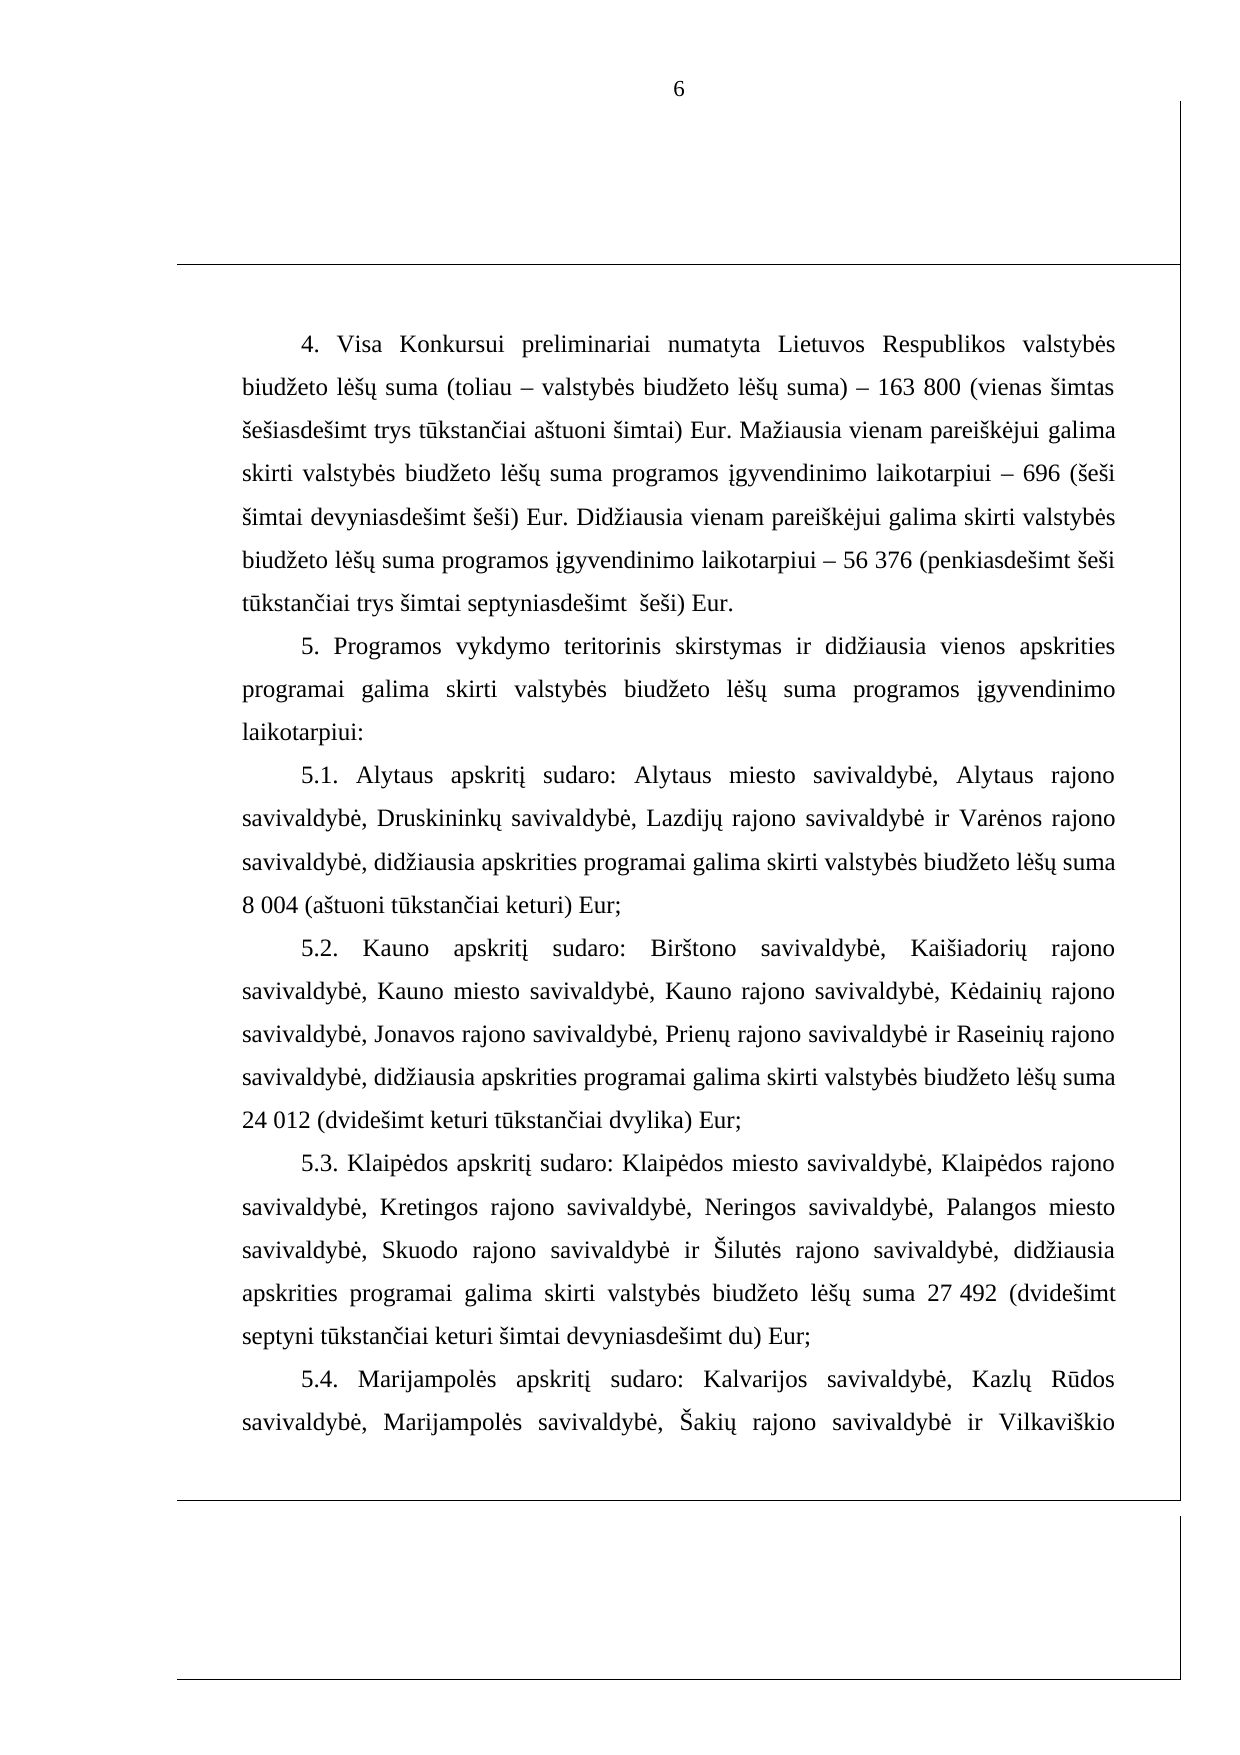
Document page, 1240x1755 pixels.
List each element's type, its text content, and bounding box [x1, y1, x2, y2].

text 4. Visa Konkursui preliminariai numatyta Lietuvos Respublikos valstybės biudžeto lėšų suma (toliau – valstybės biudžeto lėšų suma) – 163 800 (vienas šimtas šešiasdešimt trys tūkstančiai aštuoni šimtai) Eur. Mažiausia vienam pareiškėjui galima skirti valstybės biudžeto lėšų suma programos įgyvendinimo laikotarpiui – 696 (šeši šimtai devyniasdešimt šeši) Eur. Didžiausia vienam pareiškėjui galima skirti valstybės biudžeto lėšų suma programos įgyvendinimo laikotarpiui – 56 376 (penkiasdešimt šeši tūkstančiai trys šimtai septyniasdešimt šeši) Eur. [177, 264, 1181, 566]
text 5.4. Marijampolės apskritį sudaro: Kalvarijos savivaldybė, Kazlų Rūdos savivaldybė, Marijampolės savivaldybė, Šakių rajono savivaldybė ir Vilkaviškio rajono savivaldybė, didžiausia apskrities programai galima skirti valstybės biudžeto lėšų suma 14 268 (keturiolika tūkstančių du šimtai šešiasdešimt aštuoni) Eur; [177, 1299, 1181, 1500]
text 5. Programos vykdymo teritorinis skirstymas ir didžiausia vienos apskrities programai galima skirti valstybės biudžeto lėšų suma programos įgyvendinimo laikotarpiui: [177, 566, 1181, 696]
text 5.2. Kauno apskritį sudaro: Birštono savivaldybė, Kaišiadorių rajono savivaldybė, Kauno miesto savivaldybė, Kauno rajono savivaldybė, Kėdainių rajono savivaldybė, Jonavos rajono savivaldybė, Prienų rajono savivaldybė ir Raseinių rajono savivaldybė, didžiausia apskrities programai galima skirti valstybės biudžeto lėšų suma 24 012 (dvidešimt keturi tūkstančiai dvylika) Eur; [177, 868, 1181, 1084]
text 5.1. Alytaus apskritį sudaro: Alytaus miesto savivaldybė, Alytaus rajono savivaldybė, Druskininkų savivaldybė, Lazdijų rajono savivaldybė ir Varėnos rajono savivaldybė, didžiausia apskrities programai galima skirti valstybės biudžeto lėšų suma 8 004 (aštuoni tūkstančiai keturi) Eur; [177, 696, 1181, 868]
text 5.3. Klaipėdos apskritį sudaro: Klaipėdos miesto savivaldybė, Klaipėdos rajono savivaldybė, Kretingos rajono savivaldybė, Neringos savivaldybė, Palangos miesto savivaldybė, Skuodo rajono savivaldybė ir Šilutės rajono savivaldybė, didžiausia apskrities programai galima skirti valstybės biudžeto lėšų suma 27 492 (dvidešimt septyni tūkstančiai keturi šimtai devyniasdešimt du) Eur; [177, 1084, 1181, 1299]
